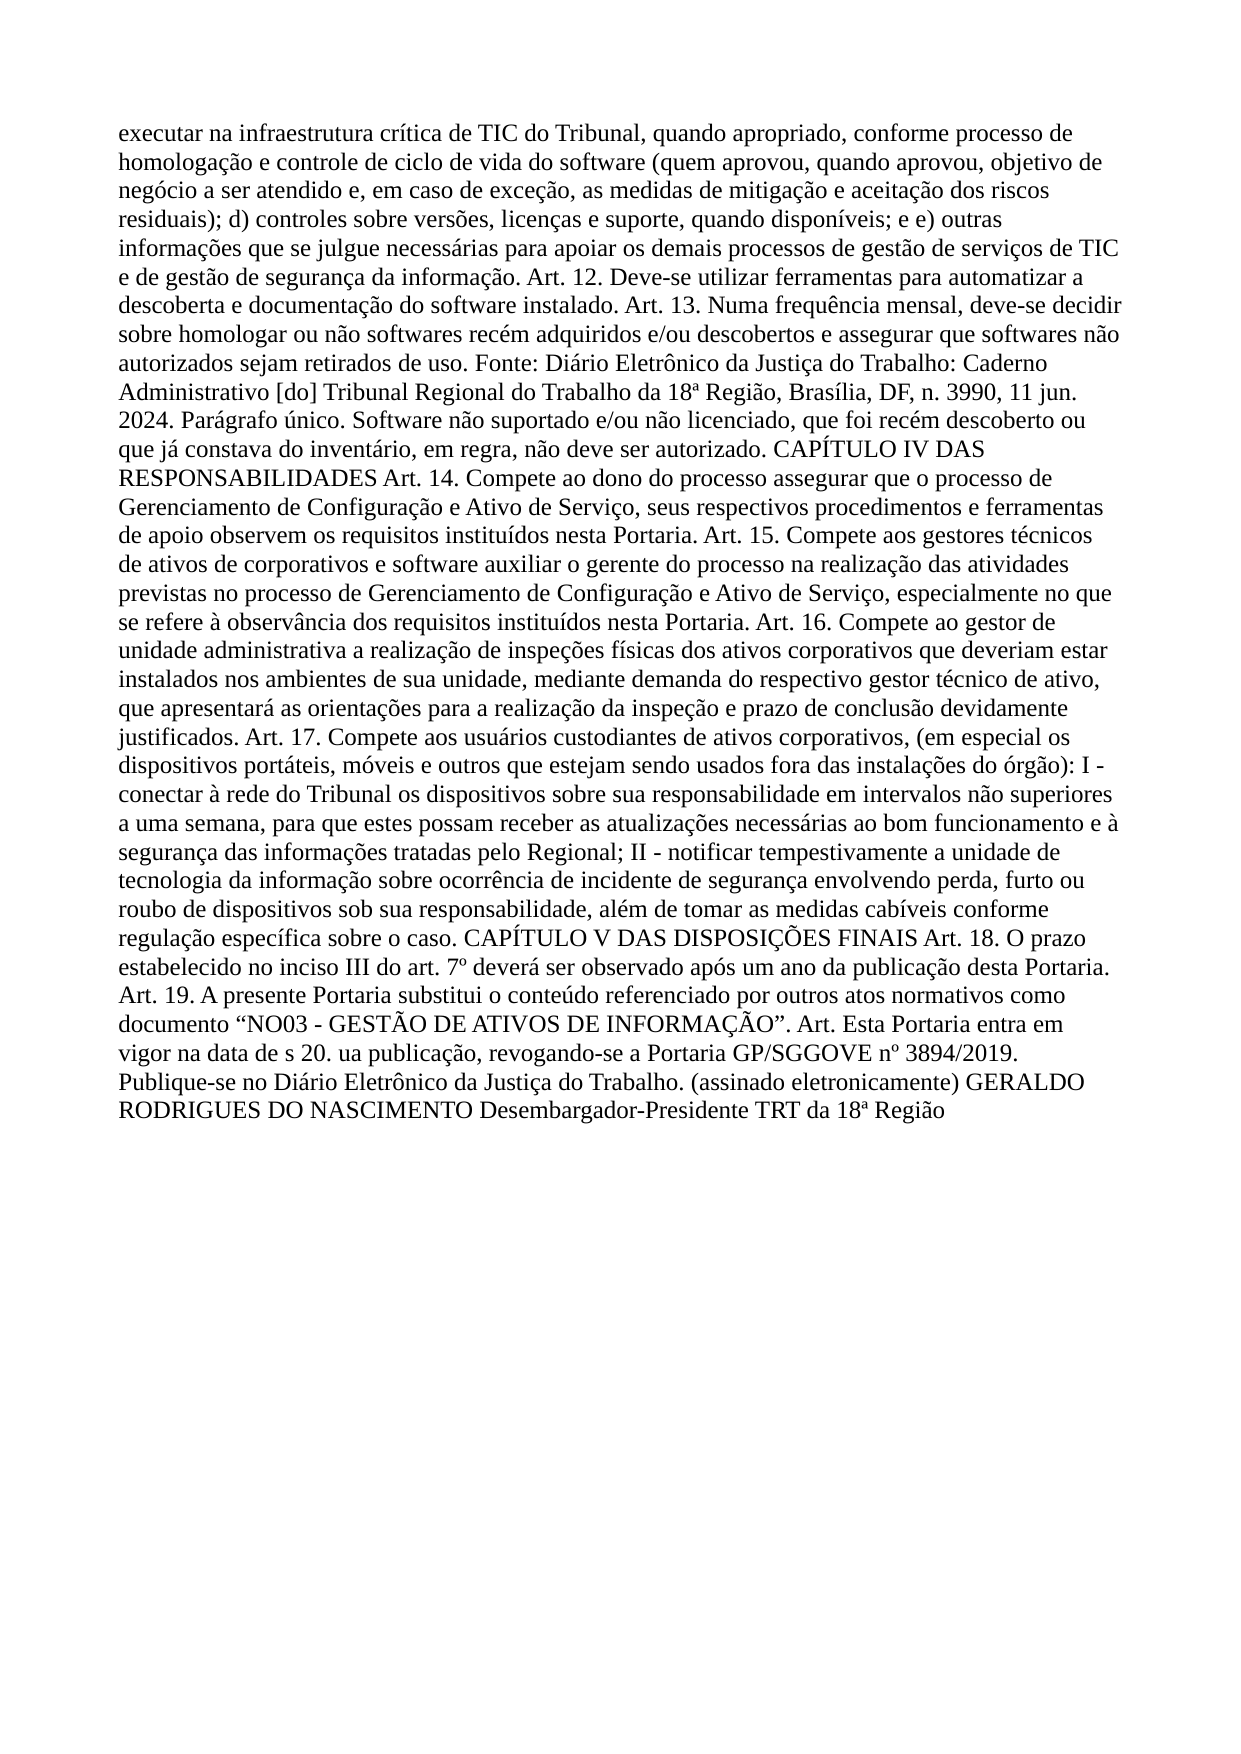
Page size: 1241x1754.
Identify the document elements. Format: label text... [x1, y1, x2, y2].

text executar na infraestrutura crítica de TIC do Tribunal, quando apropriado, conforme processo de homologação e controle de ciclo de vida do software (quem aprovou, quando aprovou, objetivo de negócio a ser atendido e, em caso de exceção, as medidas de mitigação e aceitação dos riscos residuais); d) controles sobre versões, licenças e suporte, quando disponíveis; e e) outras informações que se julgue necessárias para apoiar os demais processos de gestão de serviços de TIC e de gestão de segurança da informação. Art. 12. Deve-se utilizar ferramentas para automatizar a descoberta e documentação do software instalado. Art. 13. Numa frequência mensal, deve-se decidir sobre homologar ou não softwares recém adquiridos e/ou descobertos e assegurar que softwares não autorizados sejam retirados de uso. Fonte: Diário Eletrônico da Justiça do Trabalho: Caderno Administrativo [do] Tribunal Regional do Trabalho da 18ª Região, Brasília, DF, n. 3990, 11 jun. 2024. Parágrafo único. Software não suportado e/ou não licenciado, que foi recém descoberto ou que já constava do inventário, em regra, não deve ser autorizado. CAPÍTULO IV DAS RESPONSABILIDADES Art. 14. Compete ao dono do processo assegurar que o processo de Gerenciamento de Configuração e Ativo de Serviço, seus respectivos procedimentos e ferramentas de apoio observem os requisitos instituídos nesta Portaria. Art. 15. Compete aos gestores técnicos de ativos de corporativos e software auxiliar o gerente do processo na realização das atividades previstas no processo de Gerenciamento de Configuração e Ativo de Serviço, especialmente no que se refere à observância dos requisitos instituídos nesta Portaria. Art. 16. Compete ao gestor de unidade administrativa a realização de inspeções físicas dos ativos corporativos que deveriam estar instalados nos ambientes de sua unidade, mediante demanda do respectivo gestor técnico de ativo, que apresentará as orientações para a realização da inspeção e prazo de conclusão devidamente justificados. Art. 17. Compete aos usuários custodiantes de ativos corporativos, (em especial os dispositivos portáteis, móveis e outros que estejam sendo usados fora das instalações do órgão): I - conectar à rede do Tribunal os dispositivos sobre sua responsabilidade em intervalos não superiores a uma semana, para que estes possam receber as atualizações necessárias ao bom funcionamento e à segurança das informações tratadas pelo Regional; II - notificar tempestivamente a unidade de tecnologia da informação sobre ocorrência de incidente de segurança envolvendo perda, furto ou roubo de dispositivos sob sua responsabilidade, além de tomar as medidas cabíveis conforme regulação específica sobre o caso. CAPÍTULO V DAS DISPOSIÇÕES FINAIS Art. 18. O prazo estabelecido no inciso III do art. 7º deverá ser observado após um ano da publicação desta Portaria. Art. 19. A presente Portaria substitui o conteúdo referenciado por outros atos normativos como documento “NO03 - GESTÃO DE ATIVOS DE INFORMAÇÃO”. Art. Esta Portaria entra em vigor na data de s 20. ua publicação, revogando-se a Portaria GP/SGGOVE nº 3894/2019. Publique-se no Diário Eletrônico da Justiça do Trabalho. (assinado eletronicamente) GERALDO RODRIGUES DO NASCIMENTO Desembargador-Presidente TRT da 18ª Região [118, 118, 1122, 1124]
